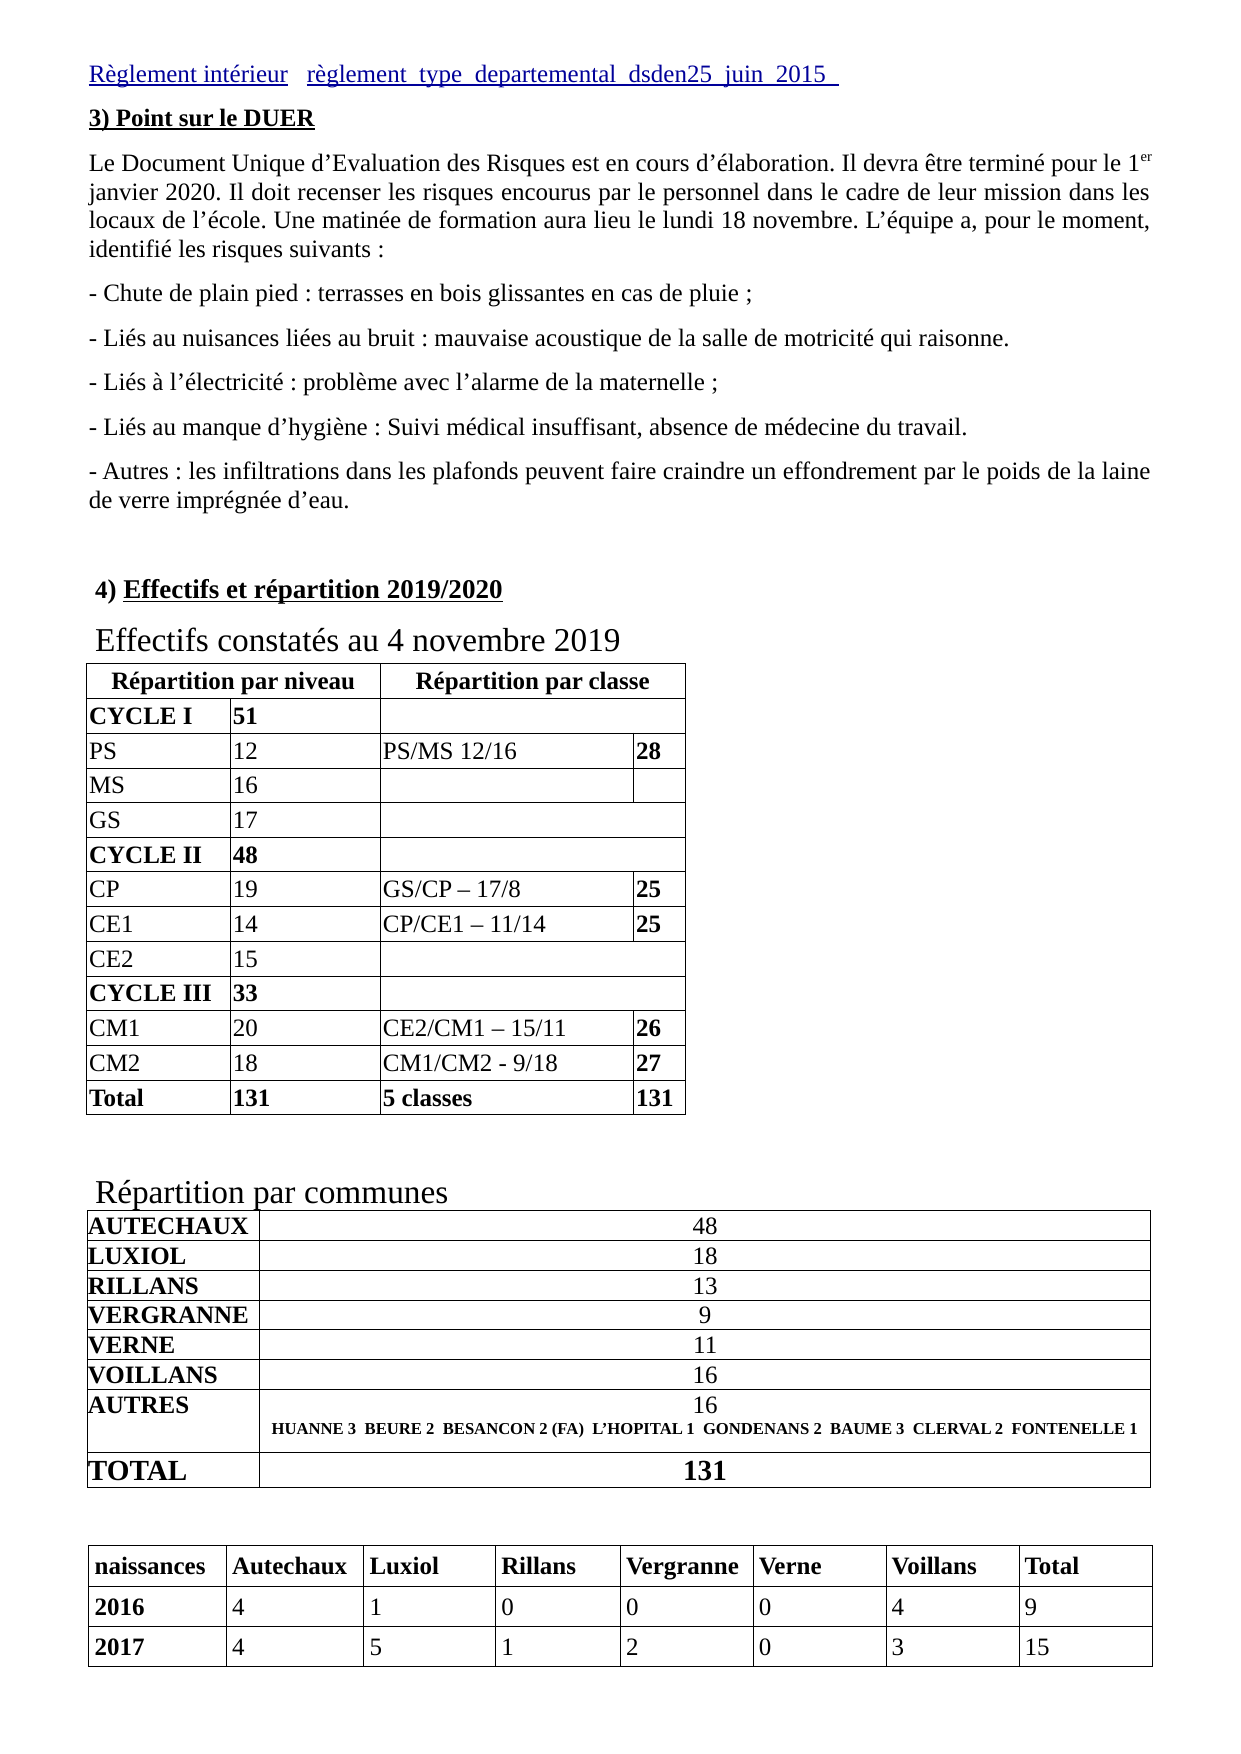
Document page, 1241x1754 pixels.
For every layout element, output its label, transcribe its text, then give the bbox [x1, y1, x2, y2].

table_cell CE2 [87, 942, 230, 976]
text 4) Effectifs et répartition 2019/2020 [88, 573, 1152, 604]
table_cell 131 [231, 1081, 380, 1114]
table_cell 48 [231, 838, 380, 871]
table_cell 131 [260, 1453, 1150, 1487]
text - Liés au manque d’hygiène : Suivi médical insuffisant, absence de médecine du travail. [88, 412, 1152, 440]
table_cell 28 [634, 734, 685, 767]
text - Liés à l’électricité : problème avec l’alarme de la maternelle ; [88, 367, 1152, 396]
table_header Répartition par classe [381, 664, 685, 698]
table_cell 51 [231, 699, 380, 733]
table_cell 16 [231, 769, 380, 802]
table_cell [634, 769, 685, 802]
table_cell 2016 [89, 1587, 226, 1626]
text Le Document Unique d’Evaluation des Risques est en cours d’élaboration. Il devra être terminé pour le 1er janvier 2020. Il doit recenser les risques encourus par le personnel dans le cadre de leur mission dans les locaux de l’école. Une matinée de formation aura lieu le lundi 18 novembre. L’équipe a, pour le moment, identifié les risques suivants : [88, 148, 1152, 263]
table_cell VOILLANS [88, 1360, 259, 1389]
text - Autres : les infiltrations dans les plafonds peuvent faire craindre un effondrement par le poids de la laine de verre imprégnée d’eau. [88, 456, 1152, 513]
table_cell 2017 [89, 1627, 226, 1666]
table_cell CP [87, 872, 230, 906]
table_cell 9 [260, 1301, 1150, 1329]
table_cell 19 [231, 872, 380, 906]
table_cell 33 [231, 977, 380, 1010]
table_cell 5 classes [381, 1081, 633, 1114]
table_cell RILLANS [88, 1271, 259, 1299]
text - Liés au nuisances liées au bruit : mauvaise acoustique de la salle de motricité qui raisonne. [88, 323, 1152, 352]
table_cell 4 [887, 1587, 1019, 1626]
table_header Vergranne [621, 1546, 753, 1586]
table_cell 20 [231, 1011, 380, 1045]
table_cell 16 [260, 1360, 1150, 1389]
table_cell [381, 942, 685, 976]
table_cell PS [87, 734, 230, 767]
text - Chute de plain pied : terrasses en bois glissantes en cas de pluie ; [88, 278, 1152, 307]
table_cell [381, 699, 685, 733]
table_cell CE2/CM1 – 15/11 [381, 1011, 633, 1045]
table_cell AUTRES [88, 1390, 259, 1452]
table_header Verne [754, 1546, 886, 1586]
text Règlement intérieur règlement_type_departemental_dsden25_juin_2015_ [88, 59, 1152, 88]
table_cell 5 [364, 1627, 495, 1666]
table_cell 2 [621, 1627, 753, 1666]
table_header Total [1020, 1546, 1152, 1586]
table_cell 9 [1020, 1587, 1152, 1626]
table_header Voillans [887, 1546, 1019, 1586]
text Répartition par communes [88, 1172, 1152, 1210]
table_cell CP/CE1 – 11/14 [381, 907, 633, 941]
table_cell 26 [634, 1011, 685, 1045]
table_cell CYCLE II [87, 838, 230, 871]
table_cell GS [87, 803, 230, 837]
table_cell TOTAL [88, 1453, 259, 1487]
table_cell 15 [231, 942, 380, 976]
table_header Autechaux [227, 1546, 363, 1586]
text Effectifs constatés au 4 novembre 2019 [88, 620, 1152, 658]
table_cell 131 [634, 1081, 685, 1114]
table_cell 16 HUANNE 3 BEURE 2 BESANCON 2 (FA) L’HOPITAL 1 GONDENANS 2 BAUME 3 CLERVAL 2 FONTENELLE 1 [260, 1390, 1150, 1452]
text 3) Point sur le DUER [88, 103, 1152, 132]
table_cell 4 [227, 1587, 363, 1626]
table_cell 11 [260, 1330, 1150, 1359]
table_cell CE1 [87, 907, 230, 941]
table_header Répartition par niveau [87, 664, 380, 698]
table_cell 1 [364, 1587, 495, 1626]
table_cell 12 [231, 734, 380, 767]
table_header AUTECHAUX [88, 1211, 259, 1240]
table_cell [381, 803, 685, 837]
table_cell 18 [260, 1241, 1150, 1270]
table_header Luxiol [364, 1546, 495, 1586]
table_cell PS/MS 12/16 [381, 734, 633, 767]
table_header 48 [260, 1211, 1150, 1240]
table_cell 25 [634, 907, 685, 941]
table_cell 14 [231, 907, 380, 941]
table_cell CYCLE III [87, 977, 230, 1010]
table_cell CM1 [87, 1011, 230, 1045]
table_cell [381, 838, 685, 871]
table_cell [381, 977, 685, 1010]
table_cell Total [87, 1081, 230, 1114]
table_cell 0 [496, 1587, 620, 1626]
table_cell VERGRANNE [88, 1301, 259, 1329]
table_cell MS [87, 769, 230, 802]
table_cell [381, 769, 633, 802]
table_cell GS/CP – 17/8 [381, 872, 633, 906]
table_cell 15 [1020, 1627, 1152, 1666]
table_cell 0 [754, 1587, 886, 1626]
table_cell 0 [621, 1587, 753, 1626]
table_cell 27 [634, 1046, 685, 1079]
table_cell 0 [754, 1627, 886, 1666]
table_header naissances [89, 1546, 226, 1586]
table_cell CYCLE I [87, 699, 230, 733]
table_cell 13 [260, 1271, 1150, 1299]
table_cell 3 [887, 1627, 1019, 1666]
table_cell CM1/CM2 - 9/18 [381, 1046, 633, 1079]
table_header Rillans [496, 1546, 620, 1586]
table_cell 4 [227, 1627, 363, 1666]
table_cell 18 [231, 1046, 380, 1079]
table_cell VERNE [88, 1330, 259, 1359]
table_cell 1 [496, 1627, 620, 1666]
table_cell LUXIOL [88, 1241, 259, 1270]
table_cell 17 [231, 803, 380, 837]
table_cell CM2 [87, 1046, 230, 1079]
table_cell 25 [634, 872, 685, 906]
